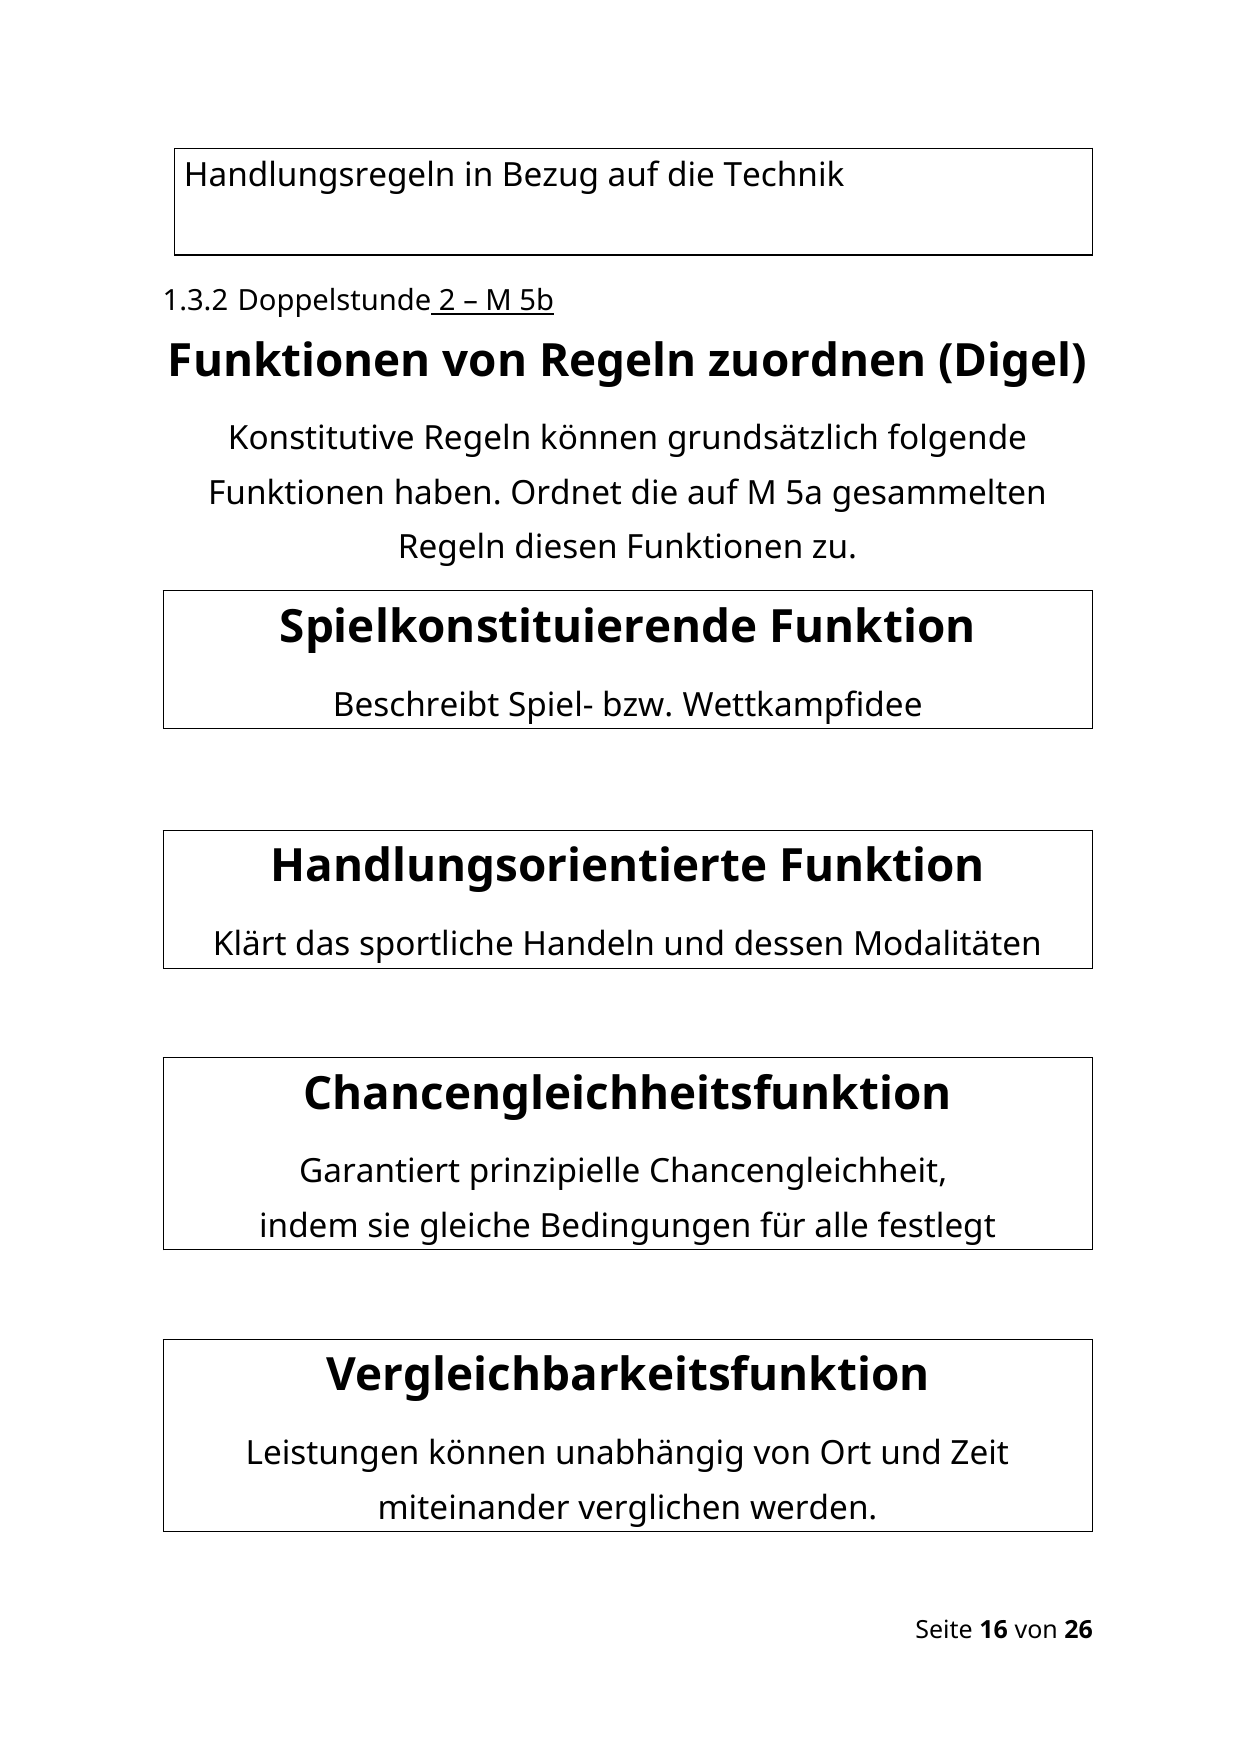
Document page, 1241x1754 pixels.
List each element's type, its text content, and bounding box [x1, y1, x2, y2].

text Funktionen von Regeln zuordnen (Digel) [162, 327, 1093, 389]
text Konstitutive Regeln können grundsätzlich folgende Funktionen haben. Ordnet die auf M 5a gesammelten Regeln diesen Funktionen zu. [162, 414, 1093, 568]
subtitle Doppelstunde 2 – M 5b [162, 279, 1093, 319]
text Spielkonstituierende Funktion [164, 591, 1092, 656]
text Beschreibt Spiel- bzw. Wettkampfidee [164, 677, 1092, 728]
text Klärt das sportliche Handeln und dessen Modalitäten [164, 917, 1092, 968]
text Vergleichbarkeitsfunktion [164, 1340, 1092, 1404]
text Handlungsorientierte Funktion [164, 831, 1092, 895]
text Garantiert prinzipielle Chancengleichheit, indem sie gleiche Bedingungen für alle festlegt [164, 1144, 1092, 1249]
text Leistungen können unabhängig von Ort und Zeit miteinander verglichen werden. [164, 1426, 1092, 1531]
text Handlungsregeln in Bezug auf die Technik [175, 149, 1092, 254]
text Chancengleichheitsfunktion [164, 1058, 1092, 1122]
